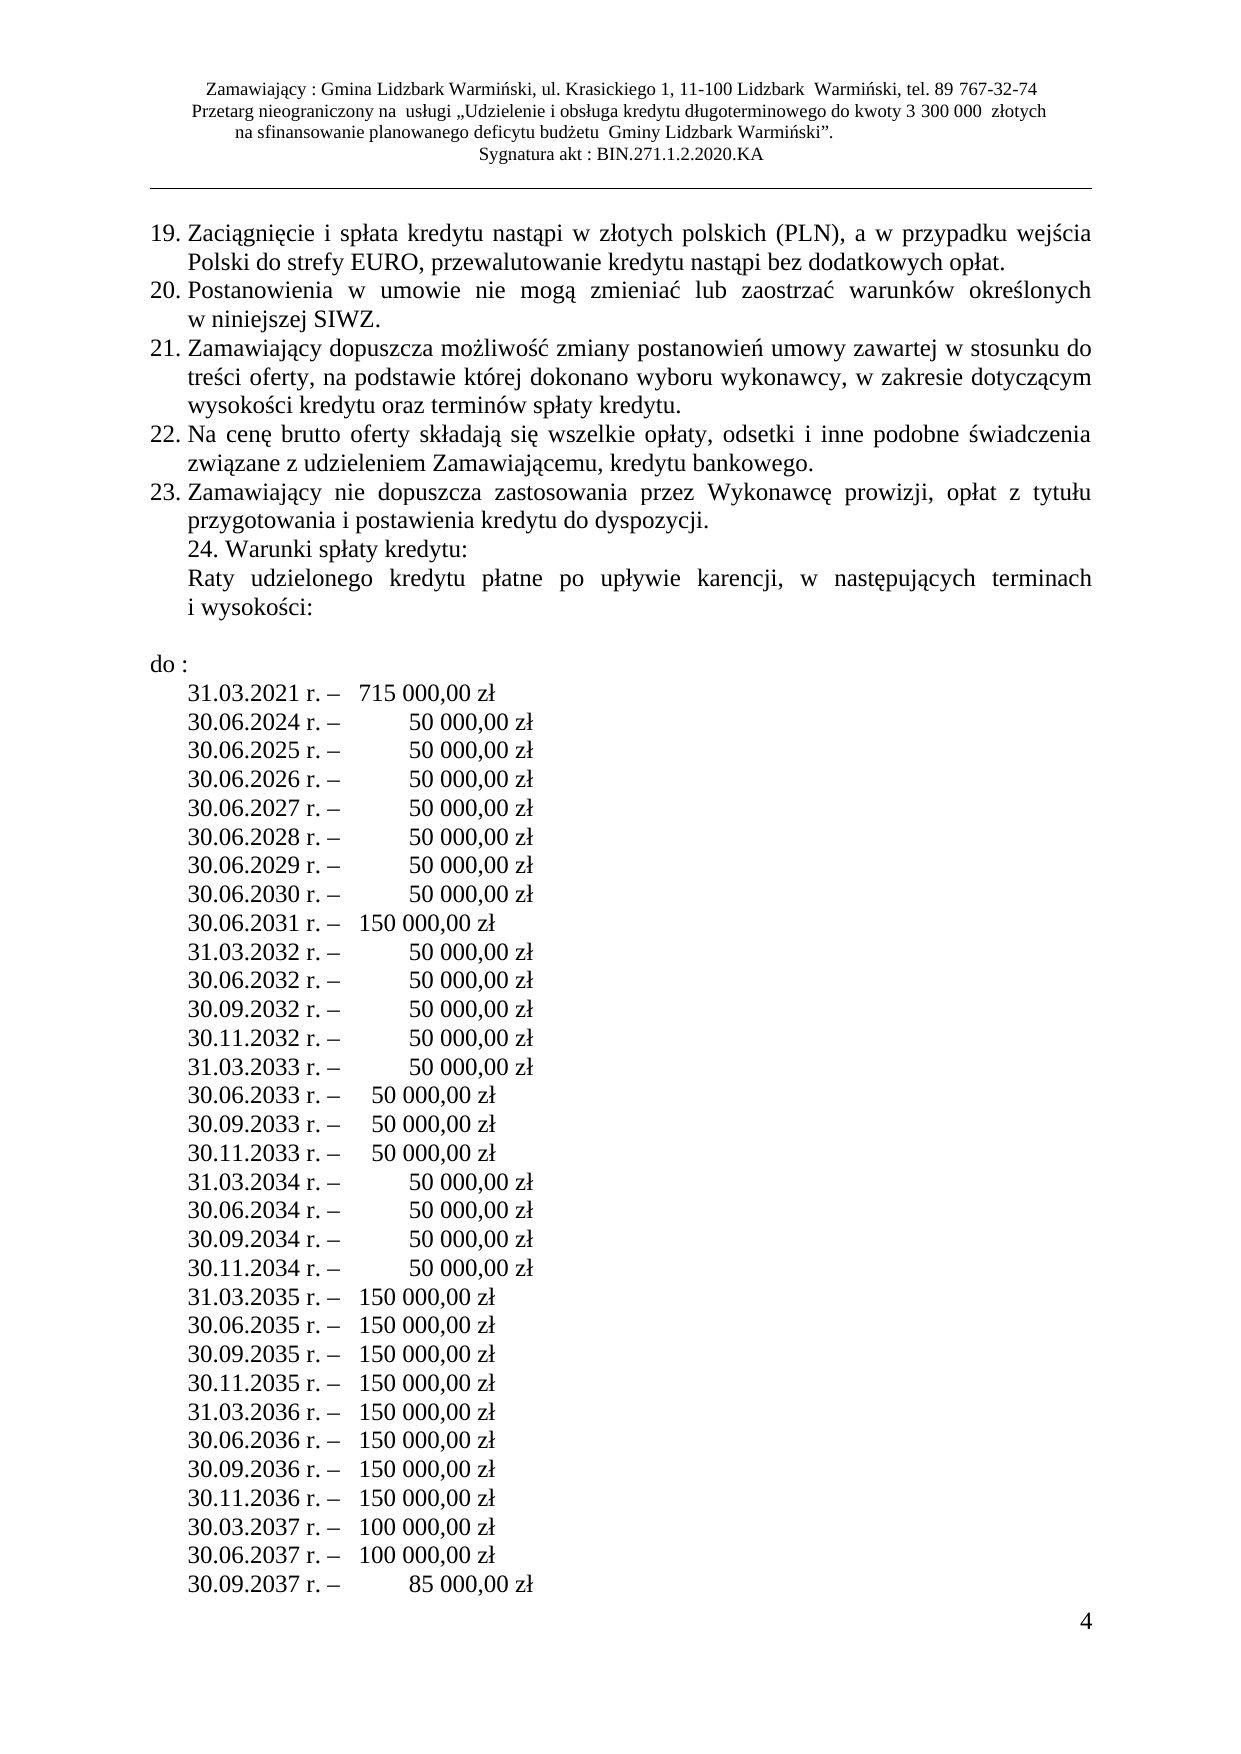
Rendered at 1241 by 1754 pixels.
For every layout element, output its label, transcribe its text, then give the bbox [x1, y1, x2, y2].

text 30.09.2032 r. – 50 000,00 zł [187, 994, 1092, 1023]
text 30.11.2034 r. – 50 000,00 zł [187, 1253, 1092, 1282]
text 30.11.2033 r. – 50 000,00 zł [150, 1138, 1092, 1167]
text 30.06.2028 r. – 50 000,00 zł [187, 822, 1092, 850]
list Postanowienia w umowie nie mogą zmieniać lub zaostrzać warunków określonych w niniejszej SIWZ. [150, 275, 1092, 333]
text 30.06.2031 r. – 150 000,00 zł [187, 908, 1092, 937]
text 30.06.2032 r. – 50 000,00 zł [187, 965, 1092, 994]
list Zaciągnięcie i spłata kredytu nastąpi w złotych polskich (PLN), a w przypadku wejścia Polski do strefy EURO, przewalutowanie kredytu nastąpi bez dodatkowych opłat. [150, 218, 1092, 275]
text 30.11.2032 r. – 50 000,00 zł [187, 1023, 1092, 1052]
text 30.06.2033 r. – 50 000,00 zł [150, 1080, 1092, 1109]
text 31.03.2032 r. – 50 000,00 zł [187, 937, 1092, 965]
list Zamawiający nie dopuszcza zastosowania przez Wykonawcę prowizji, opłat z tytułu przygotowania i postawienia kredytu do dyspozycji. [150, 477, 1092, 534]
text 31.03.2033 r. – 50 000,00 zł [187, 1052, 1092, 1080]
text 30.06.2030 r. – 50 000,00 zł [187, 879, 1092, 908]
text 31.03.2021 r. – 715 000,00 zł [187, 678, 1092, 707]
text 30.09.2036 r. – 150 000,00 zł [187, 1454, 1092, 1483]
text do : [150, 649, 1092, 678]
list Na cenę brutto oferty składają się wszelkie opłaty, odsetki i inne podobne świadczenia związane z udzieleniem Zamawiającemu, kredytu bankowego. [150, 419, 1092, 477]
text Raty udzielonego kredytu płatne po upływie karencji, w następujących terminach i wysokości: [187, 563, 1092, 620]
text 30.11.2036 r. – 150 000,00 zł [187, 1483, 1092, 1512]
text 30.03.2037 r. – 100 000,00 zł [187, 1512, 1092, 1540]
text 31.03.2034 r. – 50 000,00 zł [187, 1167, 1092, 1195]
text 30.06.2036 r. – 150 000,00 zł [187, 1425, 1092, 1454]
text 30.09.2034 r. – 50 000,00 zł [187, 1224, 1092, 1253]
list Zamawiający dopuszcza możliwość zmiany postanowień umowy zawartej w stosunku do treści oferty, na podstawie której dokonano wyboru wykonawcy, w zakresie dotyczącym wysokości kredytu oraz terminów spłaty kredytu. [150, 333, 1092, 419]
text 31.03.2036 r. – 150 000,00 zł [187, 1397, 1092, 1425]
text 30.06.2026 r. – 50 000,00 zł [187, 764, 1092, 793]
text 30.06.2029 r. – 50 000,00 zł [187, 850, 1092, 879]
text 30.06.2037 r. – 100 000,00 zł [187, 1540, 1092, 1569]
list Warunki spłaty kredytu: [187, 534, 1092, 563]
text 30.09.2035 r. – 150 000,00 zł [187, 1339, 1092, 1368]
text 30.06.2027 r. – 50 000,00 zł [187, 793, 1092, 822]
text 30.06.2035 r. – 150 000,00 zł [187, 1310, 1092, 1339]
text 31.03.2035 r. – 150 000,00 zł [187, 1282, 1092, 1310]
text 30.11.2035 r. – 150 000,00 zł [187, 1368, 1092, 1397]
text 30.09.2033 r. – 50 000,00 zł [150, 1109, 1092, 1138]
text 30.06.2025 r. – 50 000,00 zł [187, 735, 1092, 764]
text 30.06.2034 r. – 50 000,00 zł [187, 1195, 1092, 1224]
text 30.09.2037 r. – 85 000,00 zł [187, 1569, 1092, 1598]
text 30.06.2024 r. – 50 000,00 zł [187, 707, 1092, 735]
